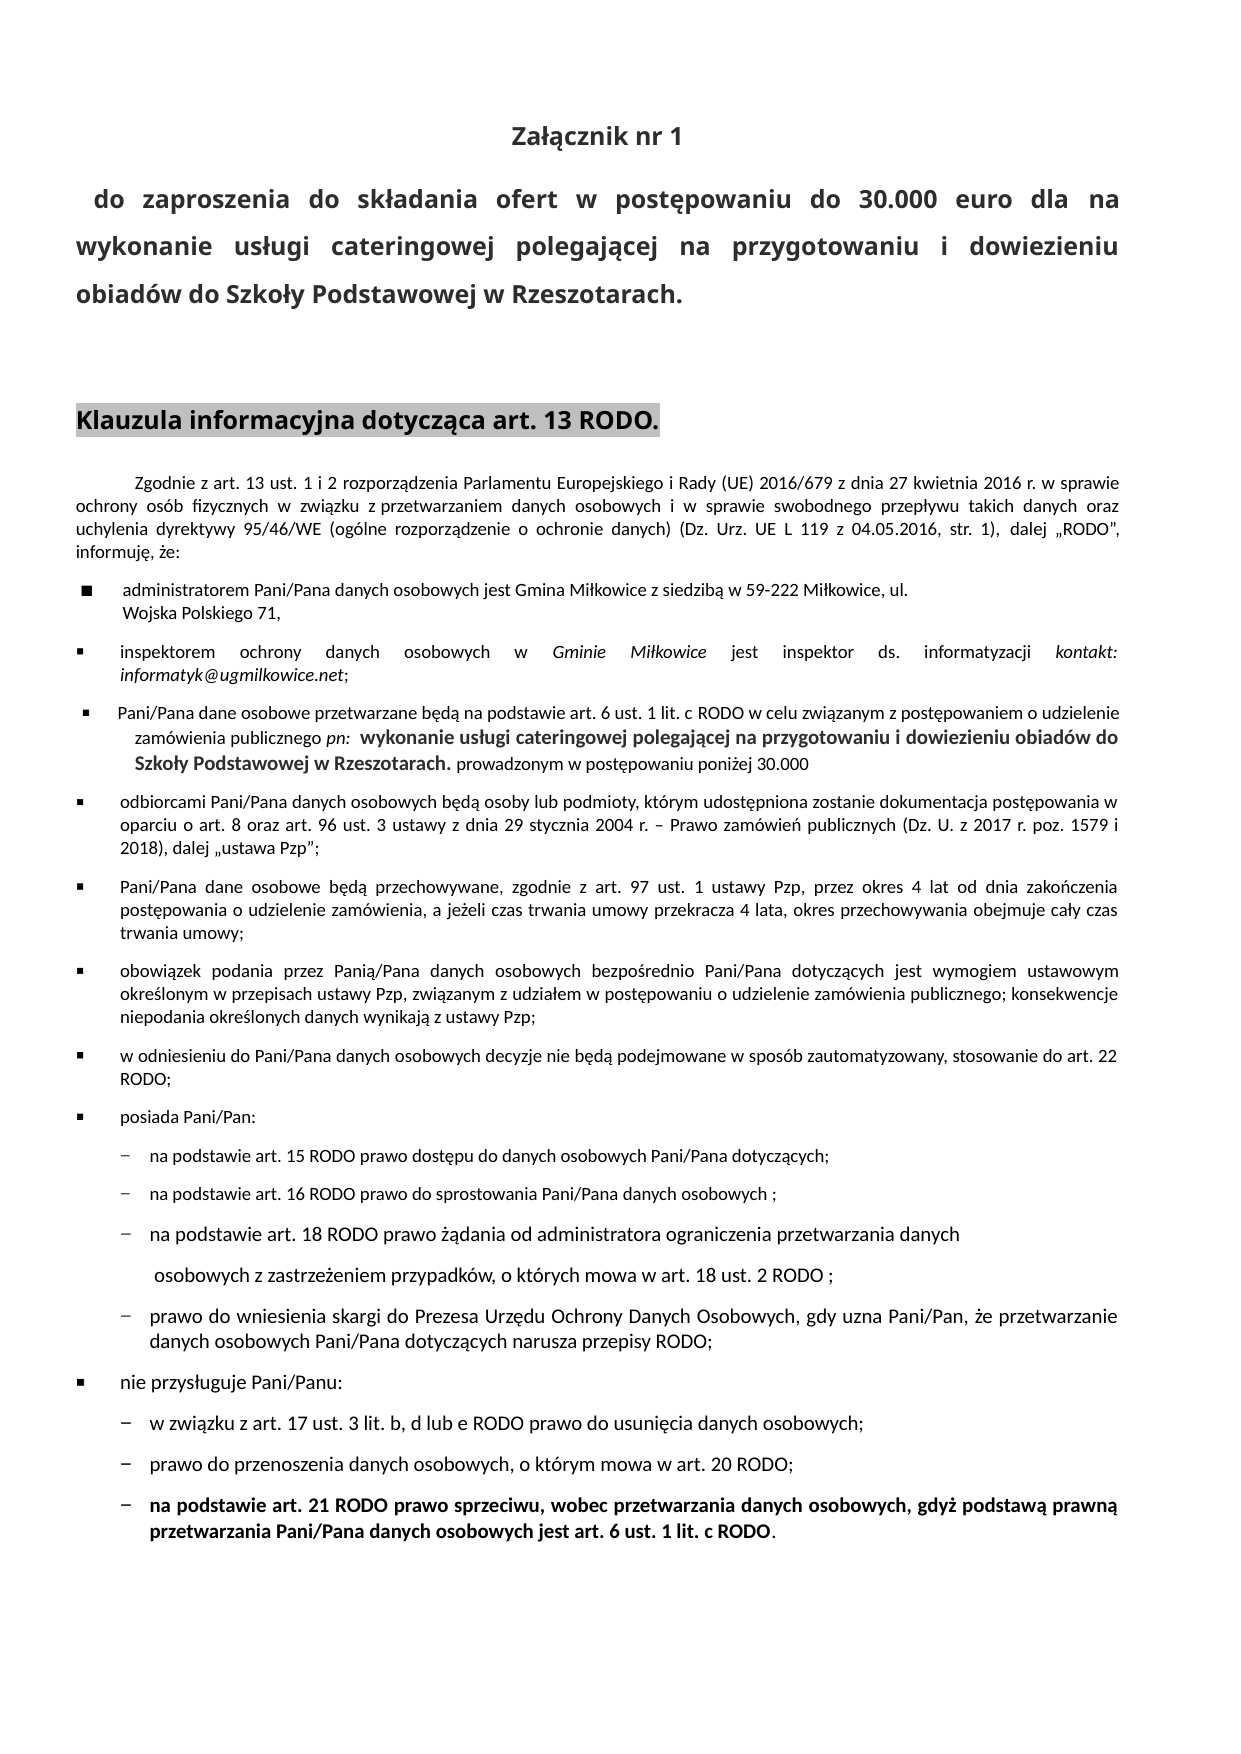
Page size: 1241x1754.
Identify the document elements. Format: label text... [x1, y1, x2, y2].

list na podstawie art. 21 RODO prawo sprzeciwu, wobec przetwarzania danych osobowych, gdyż podstawą prawną przetwarzania Pani/Pana danych osobowych jest art. 6 ust. 1 lit. c RODO. [120, 1493, 1120, 1543]
list w związku z art. 17 ust. 3 lit. b, d lub e RODO prawo do usunięcia danych osobowych; [120, 1411, 1120, 1436]
list nie przysługuje Pani/Panu: [76, 1369, 1120, 1395]
list inspektorem ochrony danych osobowych w Gminie Miłkowice jest inspektor ds. informatyzacji kontakt: informatyk@ugmilkowice.net; [76, 640, 1120, 686]
list na podstawie art. 15 RODO prawo dostępu do danych osobowych Pani/Pana dotyczących; [120, 1144, 1120, 1167]
list odbiorcami Pani/Pana danych osobowych będą osoby lub podmioty, którym udostępniona zostanie dokumentacja postępowania w oparciu o art. 8 oraz art. 96 ust. 3 ustawy z dnia 29 stycznia 2004 r. – Prawo zamówień publicznych (Dz. U. z 2017 r. poz. 1579 i 2018), dalej „ustawa Pzp”; [76, 791, 1120, 859]
list na podstawie art. 16 RODO prawo do sprostowania Pani/Pana danych osobowych ; [120, 1182, 1120, 1205]
list administratorem Pani/Pana danych osobowych jest Gmina Miłkowice z siedzibą w 59-222 Miłkowice, ul. Wojska Polskiego 71, [76, 578, 1120, 624]
text do zaproszenia do składania ofert w postępowaniu do 30.000 euro dla na wykonanie usługi cateringowej polegającej na przygotowaniu i dowiezieniu obiadów do Szkoły Podstawowej w Rzeszotarach. [76, 181, 1120, 311]
list w odniesieniu do Pani/Pana danych osobowych decyzje nie będą podejmowane w sposób zautomatyzowany, stosowanie do art. 22 RODO; [76, 1044, 1120, 1090]
text Załącznik nr 1 [76, 118, 1120, 152]
list prawo do przenoszenia danych osobowych, o którym mowa w art. 20 RODO; [120, 1452, 1120, 1477]
list osobowych z zastrzeżeniem przypadków, o których mowa w art. 18 ust. 2 RODO ; [120, 1262, 1120, 1287]
text Zgodnie z art. 13 ust. 1 i 2 rozporządzenia Parlamentu Europejskiego i Rady (UE) 2016/679 z dnia 27 kwietnia 2016 r. w sprawie ochrony osób fizycznych w związku z przetwarzaniem danych osobowych i w sprawie swobodnego przepływu takich danych oraz uchylenia dyrektywy 95/46/WE (ogólne rozporządzenie o ochronie danych) (Dz. Urz. UE L 119 z 04.05.2016, str. 1), dalej „RODO”, informuję, że: [76, 471, 1120, 563]
list obowiązek podania przez Panią/Pana danych osobowych bezpośrednio Pani/Pana dotyczących jest wymogiem ustawowym określonym w przepisach ustawy Pzp, związanym z udziałem w postępowaniu o udzielenie zamówienia publicznego; konsekwencje niepodania określonych danych wynikają z ustawy Pzp; [76, 959, 1120, 1028]
list posiada Pani/Pan: [76, 1105, 1120, 1128]
list prawo do wniesienia skargi do Prezesa Urzędu Ochrony Danych Osobowych, gdy uzna Pani/Pan, że przetwarzanie danych osobowych Pani/Pana dotyczących narusza przepisy RODO; [120, 1303, 1120, 1354]
text Klauzula informacyjna dotycząca art. 13 RODO. [76, 403, 1120, 437]
list Pani/Pana dane osobowe będą przechowywane, zgodnie z art. 97 ust. 1 ustawy Pzp, przez okres 4 lat od dnia zakończenia postępowania o udzielenie zamówienia, a jeżeli czas trwania umowy przekracza 4 lata, okres przechowywania obejmuje cały czas trwania umowy; [76, 875, 1120, 944]
list Pani/Pana dane osobowe przetwarzane będą na podstawie art. 6 ust. 1 lit. c RODO w celu związanym z postępowaniem o udzielenie zamówienia publicznego pn: wykonanie usługi cateringowej polegającej na przygotowaniu i dowiezieniu obiadów do Szkoły Podstawowej w Rzeszotarach. prowadzonym w postępowaniu poniżej 30.000 [81, 701, 1120, 775]
list na podstawie art. 18 RODO prawo żądania od administratora ograniczenia przetwarzania danych [120, 1221, 1120, 1246]
